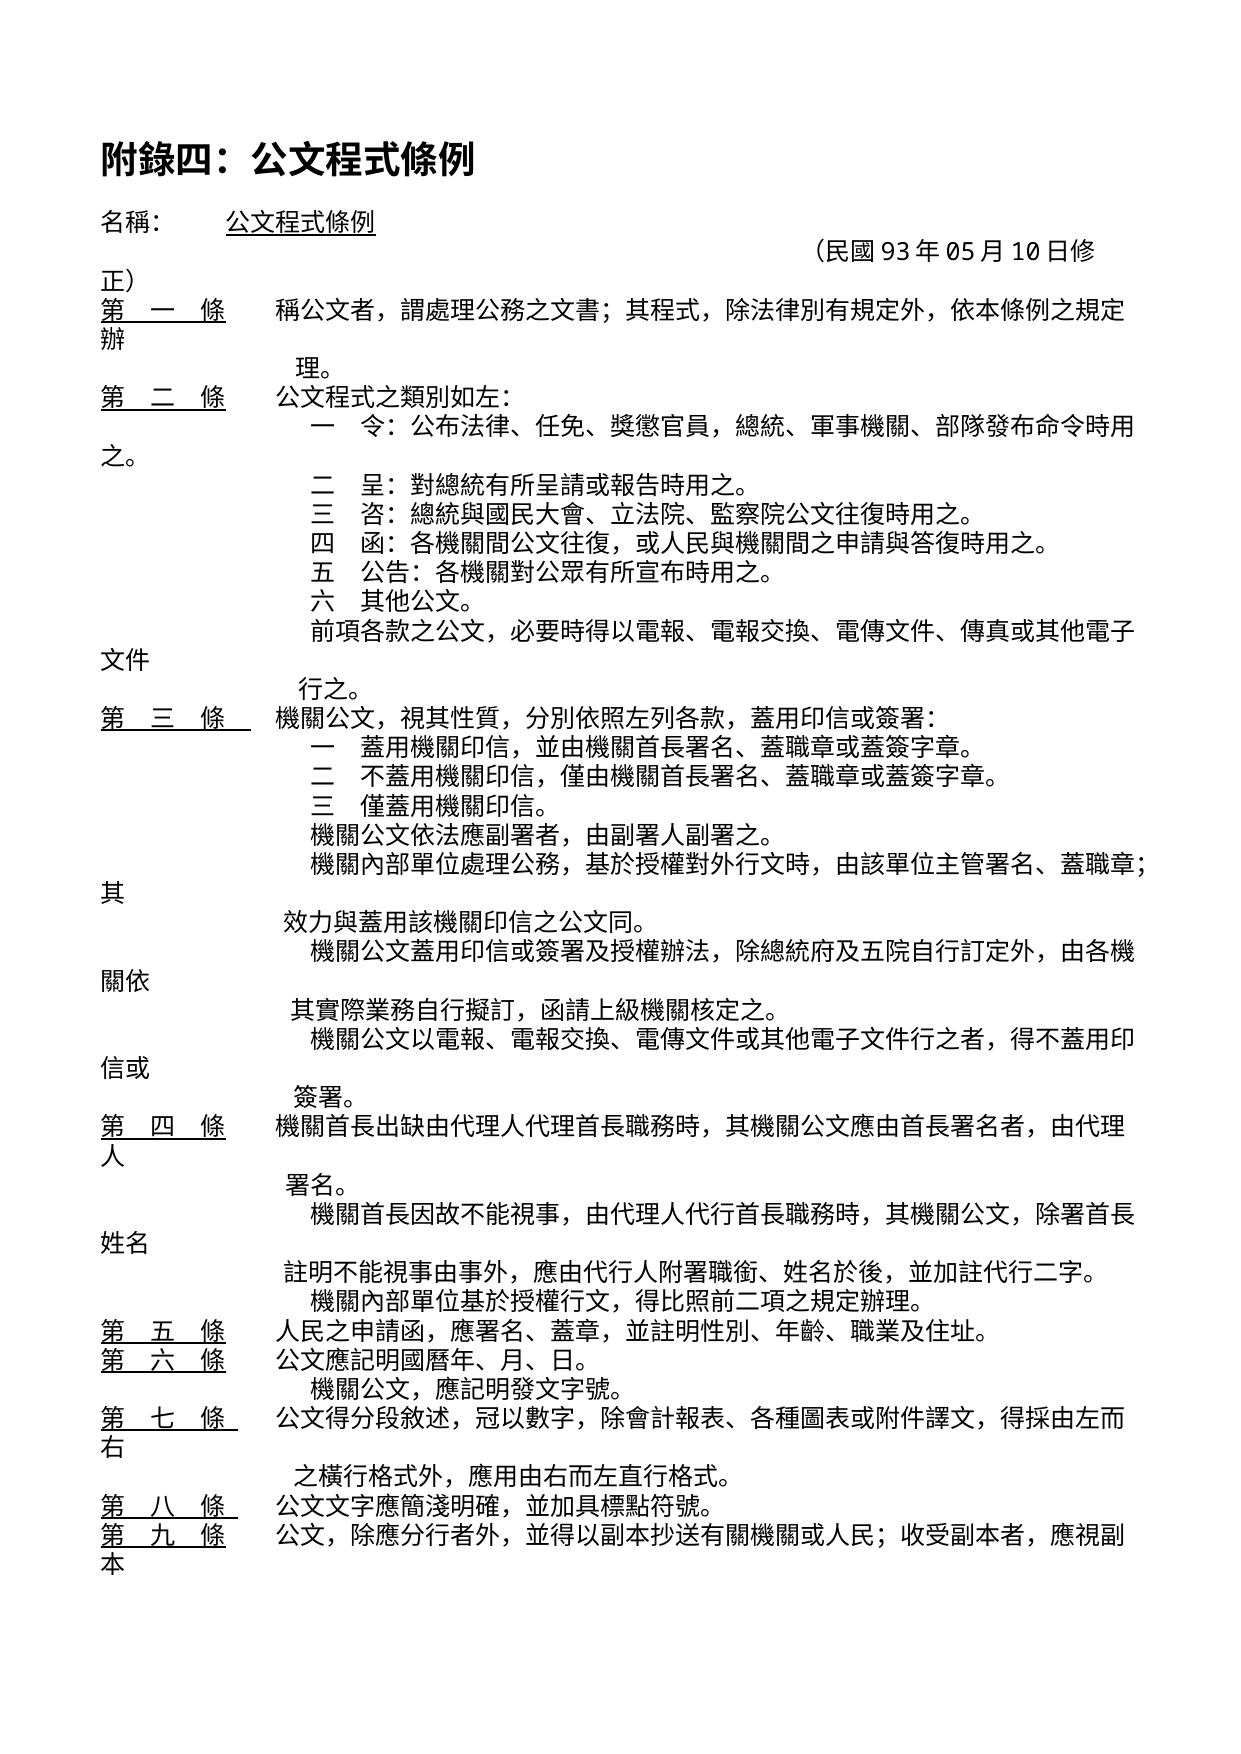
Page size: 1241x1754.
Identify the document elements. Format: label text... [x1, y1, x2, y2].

text 二 不蓋用機關印信，僅由機關首長署名、蓋職章或蓋簽字章。 [100, 762, 1140, 792]
text 第 五 條 人民之申請函，應署名、蓋章，並註明性別、年齡、職業及住址。 [100, 1317, 1140, 1346]
text 機關內部單位處理公務，基於授權對外行文時，由該單位主管署名、蓋職章；其 [100, 850, 1140, 908]
text 三 僅蓋用機關印信。 [100, 792, 1140, 821]
text 第 二 條 公文程式之類別如左： [100, 383, 1140, 412]
text 附錄四：公文程式條例 [100, 150, 1140, 179]
text 機關公文以電報、電報交換、電傳文件或其他電子文件行之者，得不蓋用印信或 [100, 1025, 1140, 1083]
text 二 呈：對總統有所呈請或報告時用之。 [100, 471, 1140, 500]
text 行之。 [100, 675, 1140, 704]
text 六 其他公文。 [100, 587, 1140, 617]
text 第 七 條 公文得分段敘述，冠以數字，除會計報表、各種圖表或附件譯文，得採由左而右 [100, 1404, 1140, 1462]
text 之橫行格式外，應用由右而左直行格式。 [100, 1462, 1140, 1492]
text 署名。 [100, 1171, 1140, 1200]
text 第 六 條 公文應記明國曆年、月、日。 [100, 1346, 1140, 1375]
text （民國93年05月10日修正） [100, 237, 1140, 296]
text 簽署。 [100, 1083, 1140, 1112]
text 其實際業務自行擬訂，函請上級機關核定之。 [100, 996, 1140, 1025]
text 機關公文依法應副署者，由副署人副署之。 [100, 821, 1140, 850]
text 註明不能視事由事外，應由代行人附署職銜、姓名於後，並加註代行二字。 [100, 1258, 1140, 1287]
text 四 函：各機關間公文往復，或人民與機關間之申請與答復時用之。 [100, 529, 1140, 558]
text 效力與蓋用該機關印信之公文同。 [100, 908, 1140, 937]
text 前項各款之公文，必要時得以電報、電報交換、電傳文件、傳真或其他電子文件 [100, 617, 1140, 675]
text 理。 [100, 354, 1140, 383]
text 第 八 條 公文文字應簡淺明確，並加具標點符號。 [100, 1492, 1140, 1521]
text 機關首長因故不能視事，由代理人代行首長職務時，其機關公文，除署首長姓名 [100, 1200, 1140, 1258]
text 第 三 條 機關公文，視其性質，分別依照左列各款，蓋用印信或簽署： [100, 704, 1140, 733]
text 五 公告：各機關對公眾有所宣布時用之。 [100, 558, 1140, 587]
text 一 蓋用機關印信，並由機關首長署名、蓋職章或蓋簽字章。 [100, 733, 1140, 762]
text 名稱： 公文程式條例 [100, 208, 1140, 237]
text 第 九 條 公文，除應分行者外，並得以副本抄送有關機關或人民；收受副本者，應視副本 [100, 1521, 1140, 1579]
text 第 一 條 稱公文者，謂處理公務之文書；其程式，除法律別有規定外，依本條例之規定辦 [100, 296, 1140, 354]
text 機關內部單位基於授權行文，得比照前二項之規定辦理。 [100, 1287, 1140, 1317]
text 三 咨：總統與國民大會、立法院、監察院公文往復時用之。 [100, 500, 1140, 529]
text 第 四 條 機關首長出缺由代理人代理首長職務時，其機關公文應由首長署名者，由代理人 [100, 1112, 1140, 1171]
text 機關公文，應記明發文字號。 [100, 1375, 1140, 1404]
text 一 令：公布法律、任免、獎懲官員，總統、軍事機關、部隊發布命令時用之。 [100, 412, 1140, 471]
text 機關公文蓋用印信或簽署及授權辦法，除總統府及五院自行訂定外，由各機關依 [100, 937, 1140, 996]
